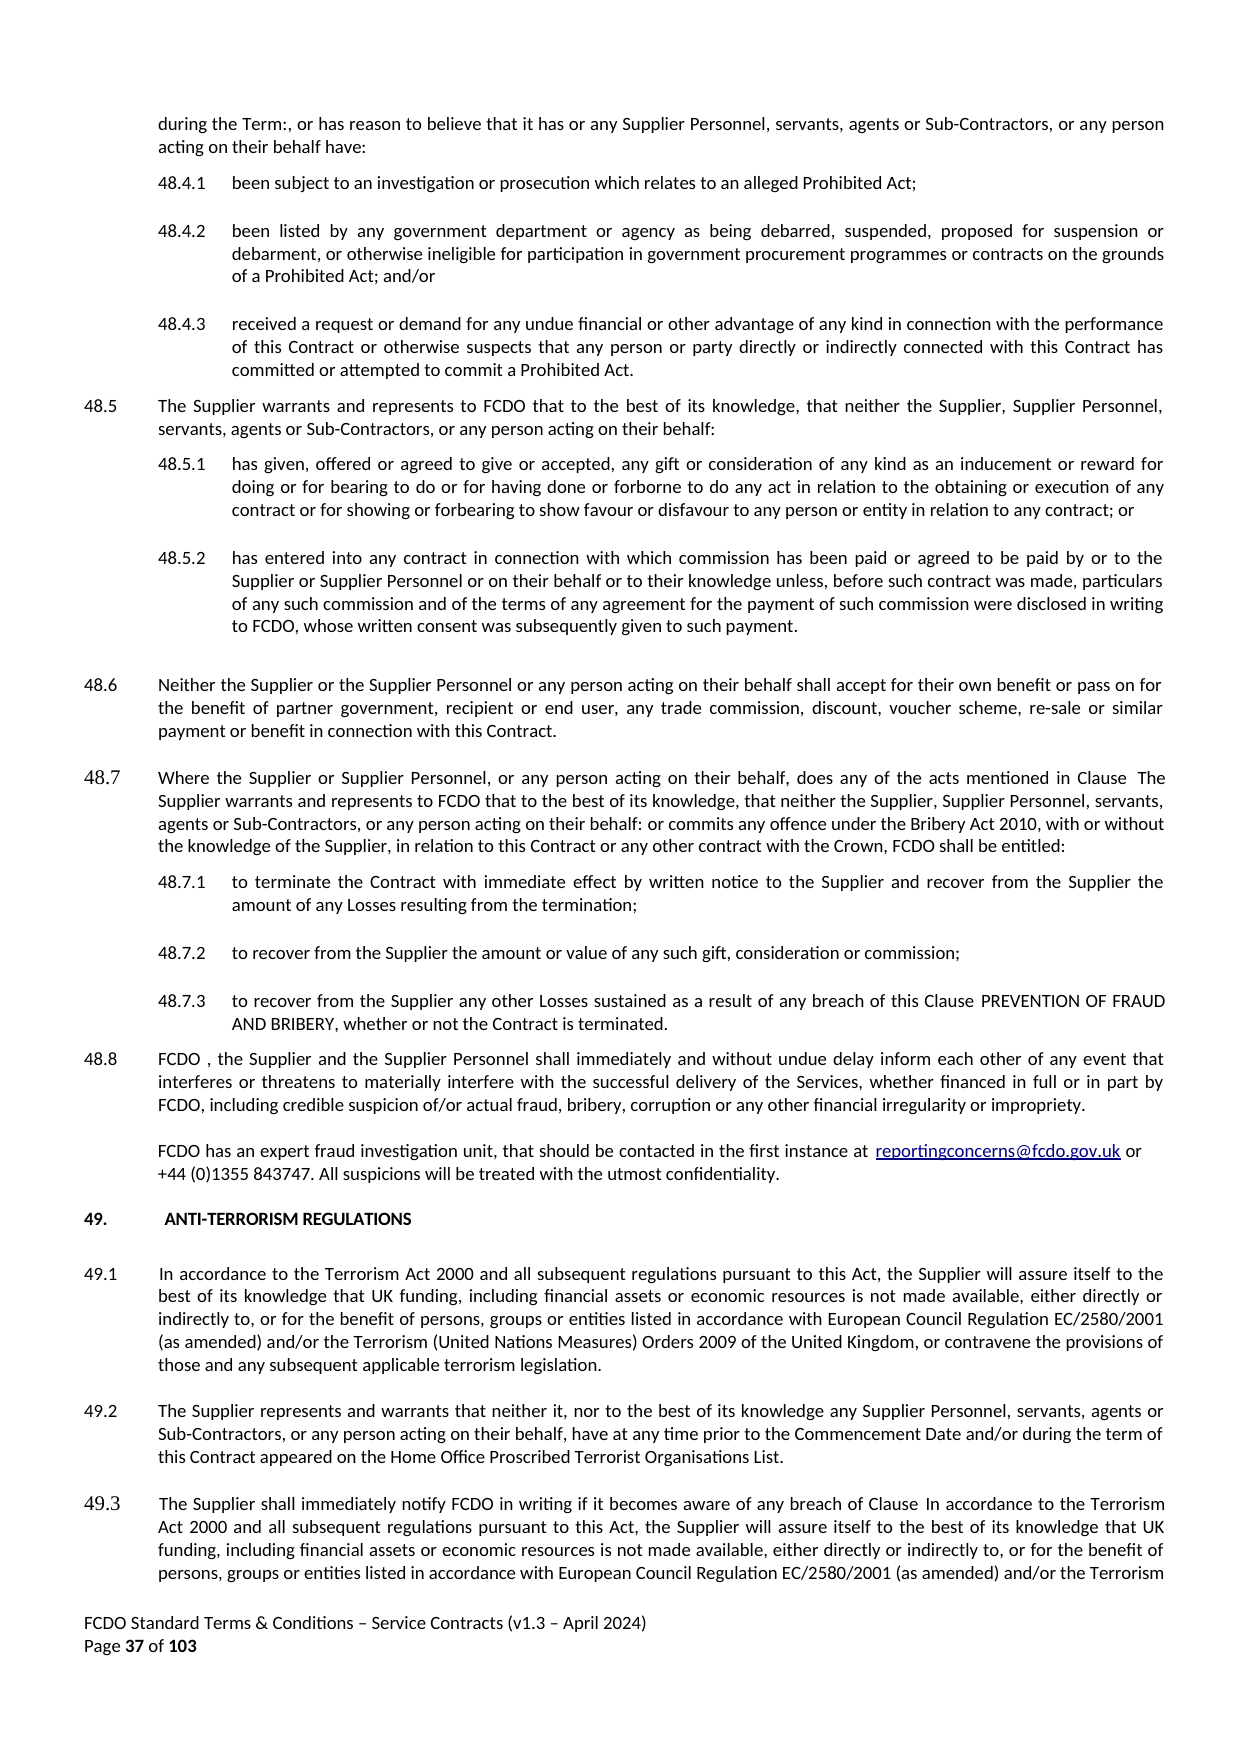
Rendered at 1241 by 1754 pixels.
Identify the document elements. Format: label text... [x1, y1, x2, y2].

list In accordance to the Terrorism Act 2000 and all subsequent regulations pursuant to this Act, the Supplier will assure itself to the best of its knowledge that UK funding, including financial assets or economic resources is not made available, either directly or indirectly to, or for the benefit of persons, groups or entities listed in accordance with European Council Regulation EC/2580/2001 (as amended) and/or the Terrorism (United Nations Measures) Orders 2009 of the United Kingdom, or contravene the provisions of those and any subsequent applicable terrorism legislation. [84, 1262, 1166, 1376]
list The Supplier shall immediately notify FCDO in writing if it becomes aware of any breach of Clause 49.1 and/or Clause 49.2, or has reason to believe that it has or any Supplier Personnel, servants, agents or Sub-Contractors, or any person acting on their behalves have: [84, 1491, 1166, 1584]
list Neither the Supplier or the Supplier Personnel or any person acting on their behalf shall accept for their own benefit or pass on for the benefit of partner government, recipient or end user, any trade commission, discount, voucher scheme, re-sale or similar payment or benefit in connection with this Contract. [84, 673, 1166, 742]
list has given, offered or agreed to give or accepted, any gift or consideration of any kind as an inducement or reward for doing or for bearing to do or for having done or forborne to do any act in relation to the obtaining or execution of any contract or for showing or forbearing to show favour or disfavour to any person or entity in relation to any contract; or [158, 452, 1166, 521]
list been listed by any government department or agency as being debarred, suspended, proposed for suspension or debarment, or otherwise ineligible for participation in government procurement programmes or contracts on the grounds of a Prohibited Act; and/or [158, 219, 1166, 287]
list The Supplier represents and warrants that neither it, nor to the best of its knowledge any Supplier Personnel, servants, agents or Sub-Contractors, or any person acting on their behalf, have at any time prior to the Commencement Date and/or during the term of this Contract appeared on the Home Office Proscribed Terrorist Organisations List. [84, 1399, 1166, 1468]
list Where the Supplier or Supplier Personnel, or any person acting on their behalf, does any of the acts mentioned in Clause 48.5 or commits any offence under the Bribery Act 2010, with or without the knowledge of the Supplier, in relation to this Contract or any other contract with the Crown, FCDO shall be entitled: [84, 764, 1166, 857]
list to terminate the Contract with immediate effect by written notice to the Supplier and recover from the Supplier the amount of any Losses resulting from the termination; [158, 870, 1166, 916]
list received a request or demand for any undue financial or other advantage of any kind in connection with the performance of this Contract or otherwise suspects that any person or party directly or indirectly connected with this Contract has committed or attempted to commit a Prohibited Act. [158, 312, 1166, 381]
list FCDO , the Supplier and the Supplier Personnel shall immediately and without undue delay inform each other of any event that interferes or threatens to materially interfere with the successful delivery of the Services, whether financed in full or in part by FCDO, including credible suspicion of/or actual fraud, bribery, corruption or any other financial irregularity or impropriety. [84, 1047, 1166, 1116]
list ANTI-TERRORISM REGULATIONS [84, 1207, 1166, 1230]
list The Supplier shall immediately notify FCDO in writing if it becomes aware of any breach of Clause 48.1 and/or Clause 48.2, or has reason to believe that it has or any Supplier Personnel, servants, agents or Sub-Contractors, or any person acting on their behalf have: [84, 112, 1166, 158]
list has entered into any contract in connection with which commission has been paid or agreed to be paid by or to the Supplier or Supplier Personnel or on their behalf or to their knowledge unless, before such contract was made, particulars of any such commission and of the terms of any agreement for the payment of such commission were disclosed in writing to FCDO, whose written consent was subsequently given to such payment. [158, 546, 1166, 637]
list to recover from the Supplier the amount or value of any such gift, consideration or commission; [158, 941, 1166, 964]
list The Supplier warrants and represents to FCDO that to the best of its knowledge, that neither the Supplier, Supplier Personnel, servants, agents or Sub-Contractors, or any person acting on their behalf: [84, 394, 1166, 439]
list been subject to an investigation or prosecution which relates to an alleged Prohibited Act; [158, 171, 1166, 194]
text FCDO has an expert fraud investigation unit, that should be contacted in the first instance at reportingconcerns@fcdo.gov.uk or +44 (0)1355 843747. All suspicions will be treated with the utmost confidentiality. [158, 1139, 1142, 1184]
list to recover from the Supplier any other Losses sustained as a result of any breach of this Clause 48, whether or not the Contract is terminated. [158, 989, 1166, 1034]
